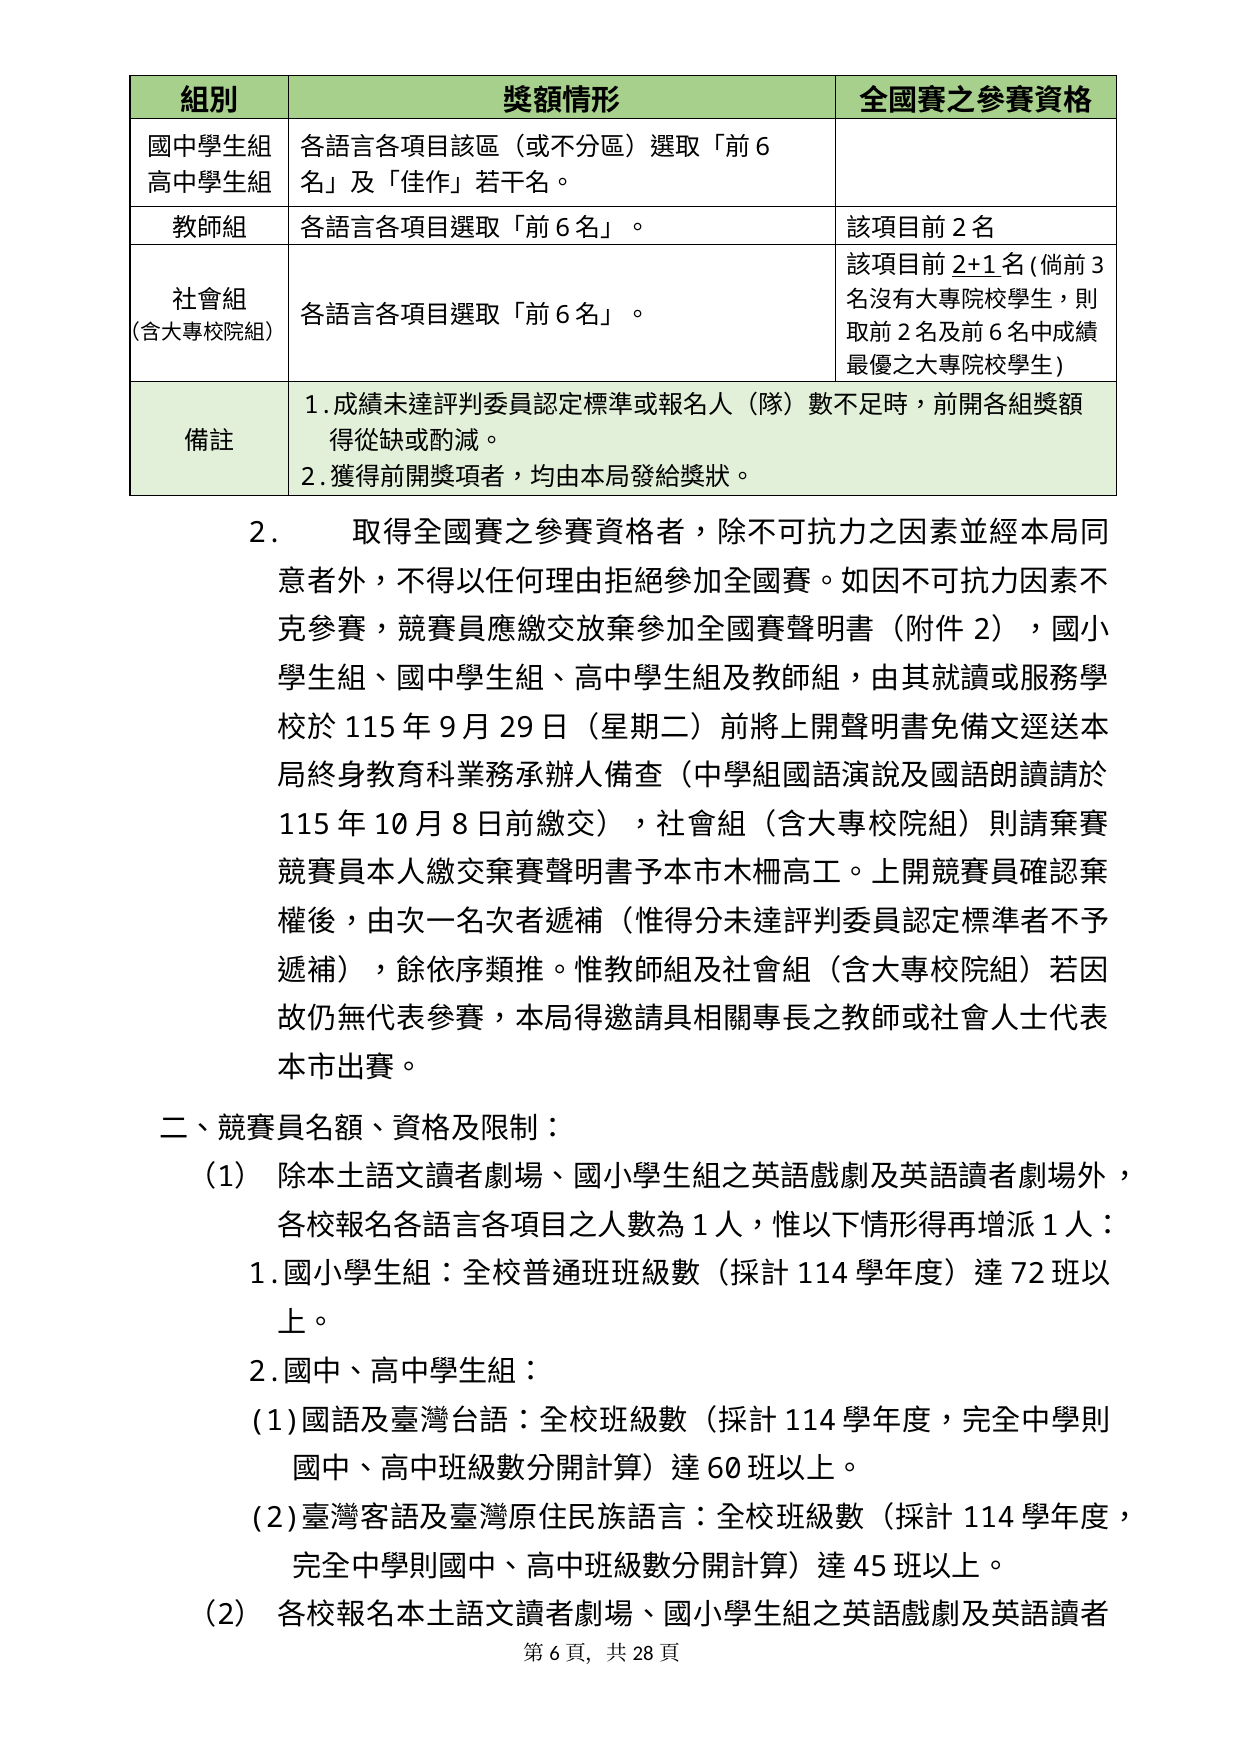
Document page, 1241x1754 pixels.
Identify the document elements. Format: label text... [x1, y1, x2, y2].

table_cell 1.成績未達評判委員認定標準或報名人（隊）數不足時，前開各組獎額得從缺或酌減。 2.獲得前開獎項者，均由本局發給獎狀。 [289, 382, 1116, 495]
table_header 組別 [131, 76, 288, 118]
table_cell 各語言各項目選取「前6名」。 [289, 207, 835, 243]
list 除本土語文讀者劇場、國小學生組之英語戲劇及英語讀者劇場外，各校報名各語言各項目之人數為1人，惟以下情形得再增派1人： [188, 1153, 1110, 1244]
table_cell [836, 119, 1116, 206]
table_header 全國賽之參賽資格 [836, 76, 1116, 118]
table_cell 該項目前2+1名(倘前3名沒有大專院校學生，則取前2名及前6名中成績最優之大專院校學生) [836, 245, 1116, 381]
table_cell 各語言各項目選取「前6名」。 [289, 245, 835, 381]
table_cell 教師組 [131, 207, 288, 243]
text 二、競賽員名額、資格及限制： [130, 1104, 1110, 1146]
text 2.國中、高中學生組： [248, 1347, 1110, 1390]
list 取得全國賽之參賽資格者，除不可抗力之因素並經本局同意者外，不得以任何理由拒絕參加全國賽。如因不可抗力因素不克參賽，競賽員應繳交放棄參加全國賽聲明書（附件2），國小學生組、國中學生組、高中學生組及教師組，由其就讀或服務學校於115年9月29日（星期二）前將上開聲明書免備文逕送本局終身教育科業務承辦人備查（中學組國語演說及國語朗讀請於115年10月8日前繳交），社會組（含大專校院組）則請棄賽競賽員本人繳交棄賽聲明書予本市木柵高工。上開競賽員確認棄權後，由次一名次者遞補（惟得分未達評判委員認定標準者不予遞補），餘依序類推。惟教師組及社會組（含大專校院組）若因故仍無代表參賽，本局得邀請具相關專長之教師或社會人士代表本市出賽。 [248, 509, 1110, 1085]
text (2)臺灣客語及臺灣原住民族語言：全校班級數（採計114學年度，完全中學則國中、高中班級數分開計算）達45班以上。 [248, 1493, 1110, 1584]
table_cell 各語言各項目該區（或不分區）選取「前6名」及「佳作」若干名。 [289, 119, 835, 206]
text 1.國小學生組：全校普通班班級數（採計114學年度）達72班以上。 [248, 1250, 1110, 1341]
table_cell 該項目前2名 [836, 207, 1116, 243]
text (1)國語及臺灣台語：全校班級數（採計114學年度，完全中學則國中、高中班級數分開計算）達60班以上。 [248, 1396, 1110, 1487]
table_cell 備註 [131, 382, 288, 495]
list 各校報名本土語文讀者劇場、國小學生組之英語戲劇及英語讀者 [188, 1591, 1110, 1633]
table_cell 國中學生組 高中學生組 [131, 119, 288, 206]
table_cell 社會組 （含大專校院組） [131, 245, 288, 381]
table_header 獎額情形 [289, 76, 835, 118]
